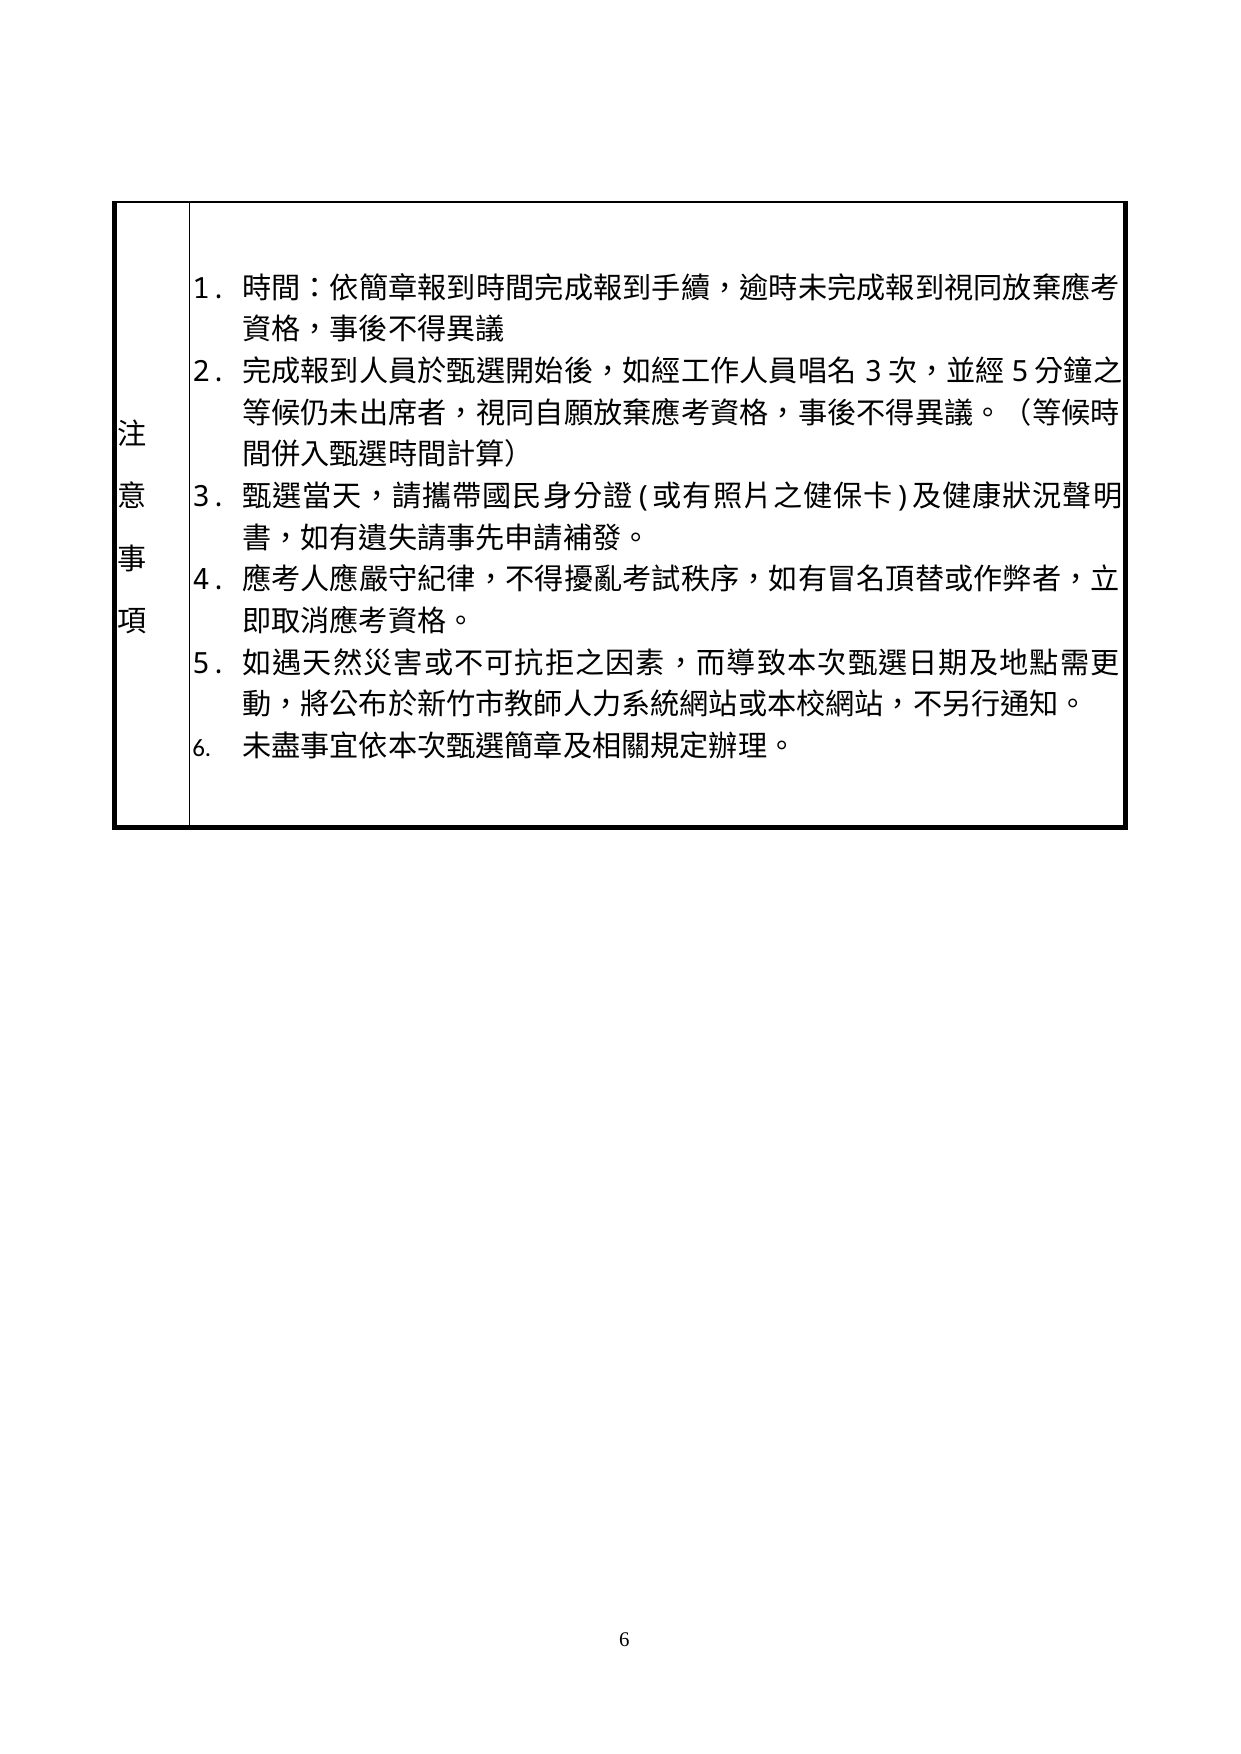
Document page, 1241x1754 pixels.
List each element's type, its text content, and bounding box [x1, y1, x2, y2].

table_cell 時間：依簡章報到時間完成報到手續，逾時未完成報到視同放棄應考資格，事後不得異議 完成報到人員於甄選開始後，如經工作人員唱名3次，並經5分鐘之等候仍未出席者，視同自願放棄應考資格，事後不得異議。（等候時間併入甄選時間計算） 甄選當天，請攜帶國民身分證(或有照片之健保卡)及健康狀況聲明書，如有遺失請事先申請補發。 應考人應嚴守紀律，不得擾亂考試秩序，如有冒名頂替或作弊者，立即取消應考資格。 如遇天然災害或不可抗拒之因素，而導致本次甄選日期及地點需更動，將公布於新竹市教師人力系統網站或本校網站，不另行通知。 未盡事宜依本次甄選簡章及相關規定辦理。 [190, 203, 1123, 825]
table_cell 注 意 事 項 [117, 203, 189, 825]
